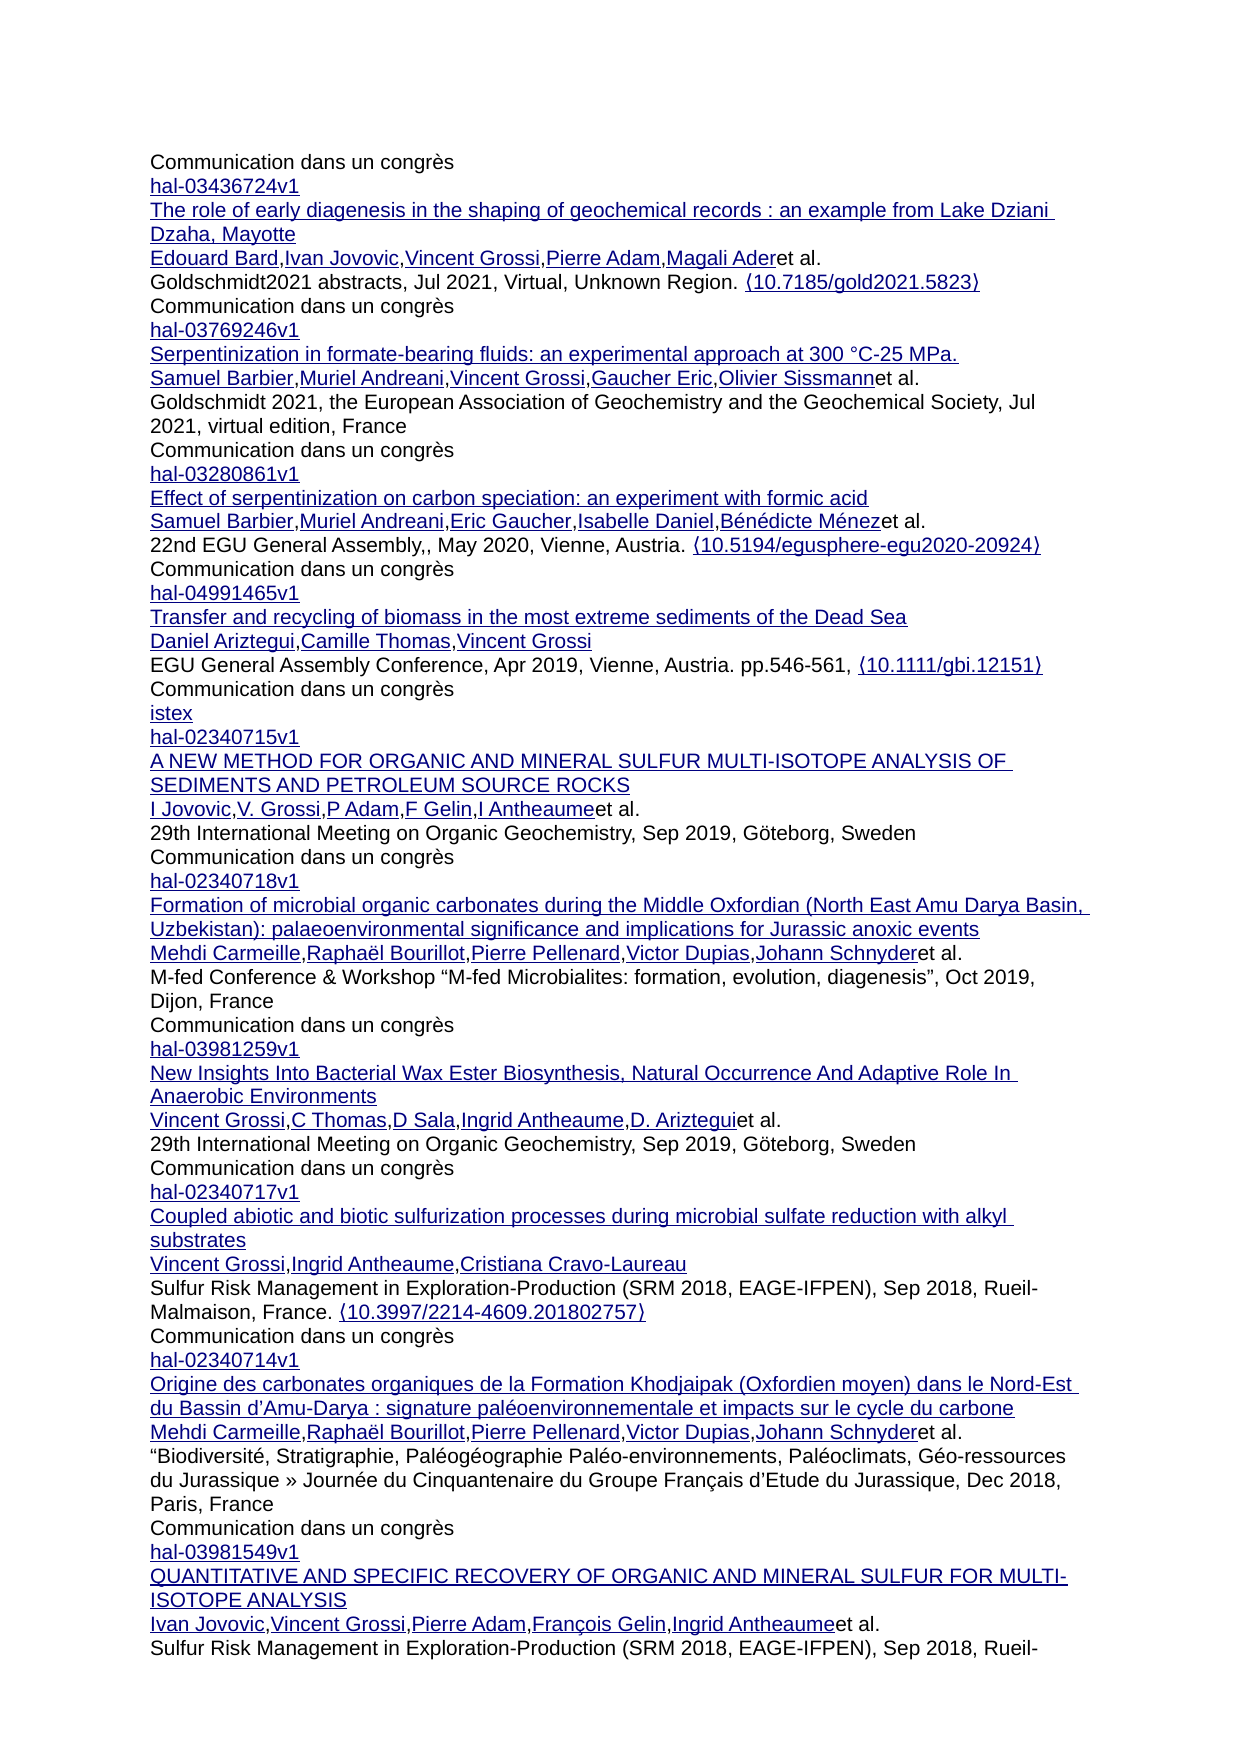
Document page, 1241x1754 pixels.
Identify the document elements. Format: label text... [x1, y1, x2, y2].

table_cell A NEW METHOD FOR ORGANIC AND MINERAL SULFUR MULTI-ISOTOPE ANALYSIS OF SEDIMENTS AND PETROLEUM SOURCE ROCKS I Jovovic,V. Grossi,P Adam,F Gelin,I Antheaumeet al. 29th International Meeting on Organic Geochemistry, Sep 2019, Göteborg, Sweden Communication dans un congrès hal-02340718v1 [150, 749, 1090, 893]
table_cell The role of early diagenesis in the shaping of geochemical records : an example from Lake Dziani Dzaha, Mayotte Edouard Bard,Ivan Jovovic,Vincent Grossi,Pierre Adam,Magali Aderet al. Goldschmidt2021 abstracts, Jul 2021, Virtual, Unknown Region. ⟨10.7185/gold2021.5823⟩ Communication dans un congrès hal-03769246v1 [150, 198, 1090, 342]
table_cell Transfer and recycling of biomass in the most extreme sediments of the Dead Sea Daniel Ariztegui,Camille Thomas,Vincent Grossi EGU General Assembly Conference, Apr 2019, Vienne, Austria. pp.546-561, ⟨10.1111/gbi.12151⟩ Communication dans un congrès istex hal-02340715v1 [150, 605, 1090, 749]
table_cell Origine des carbonates organiques de la Formation Khodjaipak (Oxfordien moyen) dans le Nord-Est du Bassin d’Amu-Darya : signature paléoenvironnementale et impacts sur le cycle du carbone Mehdi Carmeille,Raphaël Bourillot,Pierre Pellenard,Victor Dupias,Johann Schnyderet al. “Biodiversité, Stratigraphie, Paléogéographie Paléo-environnements, Paléoclimats, Géo-ressources du Jurassique » Journée du Cinquantenaire du Groupe Français d’Etude du Jurassique, Dec 2018, Paris, France Communication dans un congrès hal-03981549v1 [150, 1372, 1090, 1563]
table_cell Communication dans un congrès hal-03436724v1 [150, 150, 1090, 198]
table_cell Coupled abiotic and biotic sulfurization processes during microbial sulfate reduction with alkyl substrates Vincent Grossi,Ingrid Antheaume,Cristiana Cravo-Laureau Sulfur Risk Management in Exploration-Production (SRM 2018, EAGE-IFPEN), Sep 2018, Rueil-Malmaison, France. ⟨10.3997/2214-4609.201802757⟩ Communication dans un congrès hal-02340714v1 [150, 1204, 1090, 1372]
table_cell QUANTITATIVE AND SPECIFIC RECOVERY OF ORGANIC AND MINERAL SULFUR FOR MULTI-ISOTOPE ANALYSIS Ivan Jovovic,Vincent Grossi,Pierre Adam,François Gelin,Ingrid Antheaumeet al. Sulfur Risk Management in Exploration-Production (SRM 2018, EAGE-IFPEN), Sep 2018, Rueil- [150, 1564, 1090, 1659]
table_cell New Insights Into Bacterial Wax Ester Biosynthesis, Natural Occurrence And Adaptive Role In Anaerobic Environments Vincent Grossi,C Thomas,D Sala,Ingrid Antheaume,D. Arizteguiet al. 29th International Meeting on Organic Geochemistry, Sep 2019, Göteborg, Sweden Communication dans un congrès hal-02340717v1 [150, 1060, 1090, 1204]
table_cell Serpentinization in formate-bearing fluids: an experimental approach at 300 °C-25 MPa. Samuel Barbier,Muriel Andreani,Vincent Grossi,Gaucher Eric,Olivier Sissmannet al. Goldschmidt 2021, the European Association of Geochemistry and the Geochemical Society, Jul 2021, virtual edition, France Communication dans un congrès hal-03280861v1 [150, 342, 1090, 485]
table_cell Uzbekistan): palaeoenvironmental significance and implications for Jurassic anoxic events Mehdi Carmeille,Raphaël Bourillot,Pierre Pellenard,Victor Dupias,Johann Schnyderet al. M-fed Conference & Workshop “M-fed Microbialites: formation, evolution, diagenesis”, Oct 2019, Dijon, France Communication dans un congrès hal-03981259v1 [150, 915, 1090, 1060]
table_cell Formation of microbial organic carbonates during the Middle Oxfordian (North East Amu Darya Basin, [150, 893, 1090, 914]
table_cell Effect of serpentinization on carbon speciation: an experiment with formic acid Samuel Barbier,Muriel Andreani,Eric Gaucher,Isabelle Daniel,Bénédicte Ménezet al. 22nd EGU General Assembly,, May 2020, Vienne, Austria. ⟨10.5194/egusphere-egu2020-20924⟩ Communication dans un congrès hal-04991465v1 [150, 485, 1090, 605]
